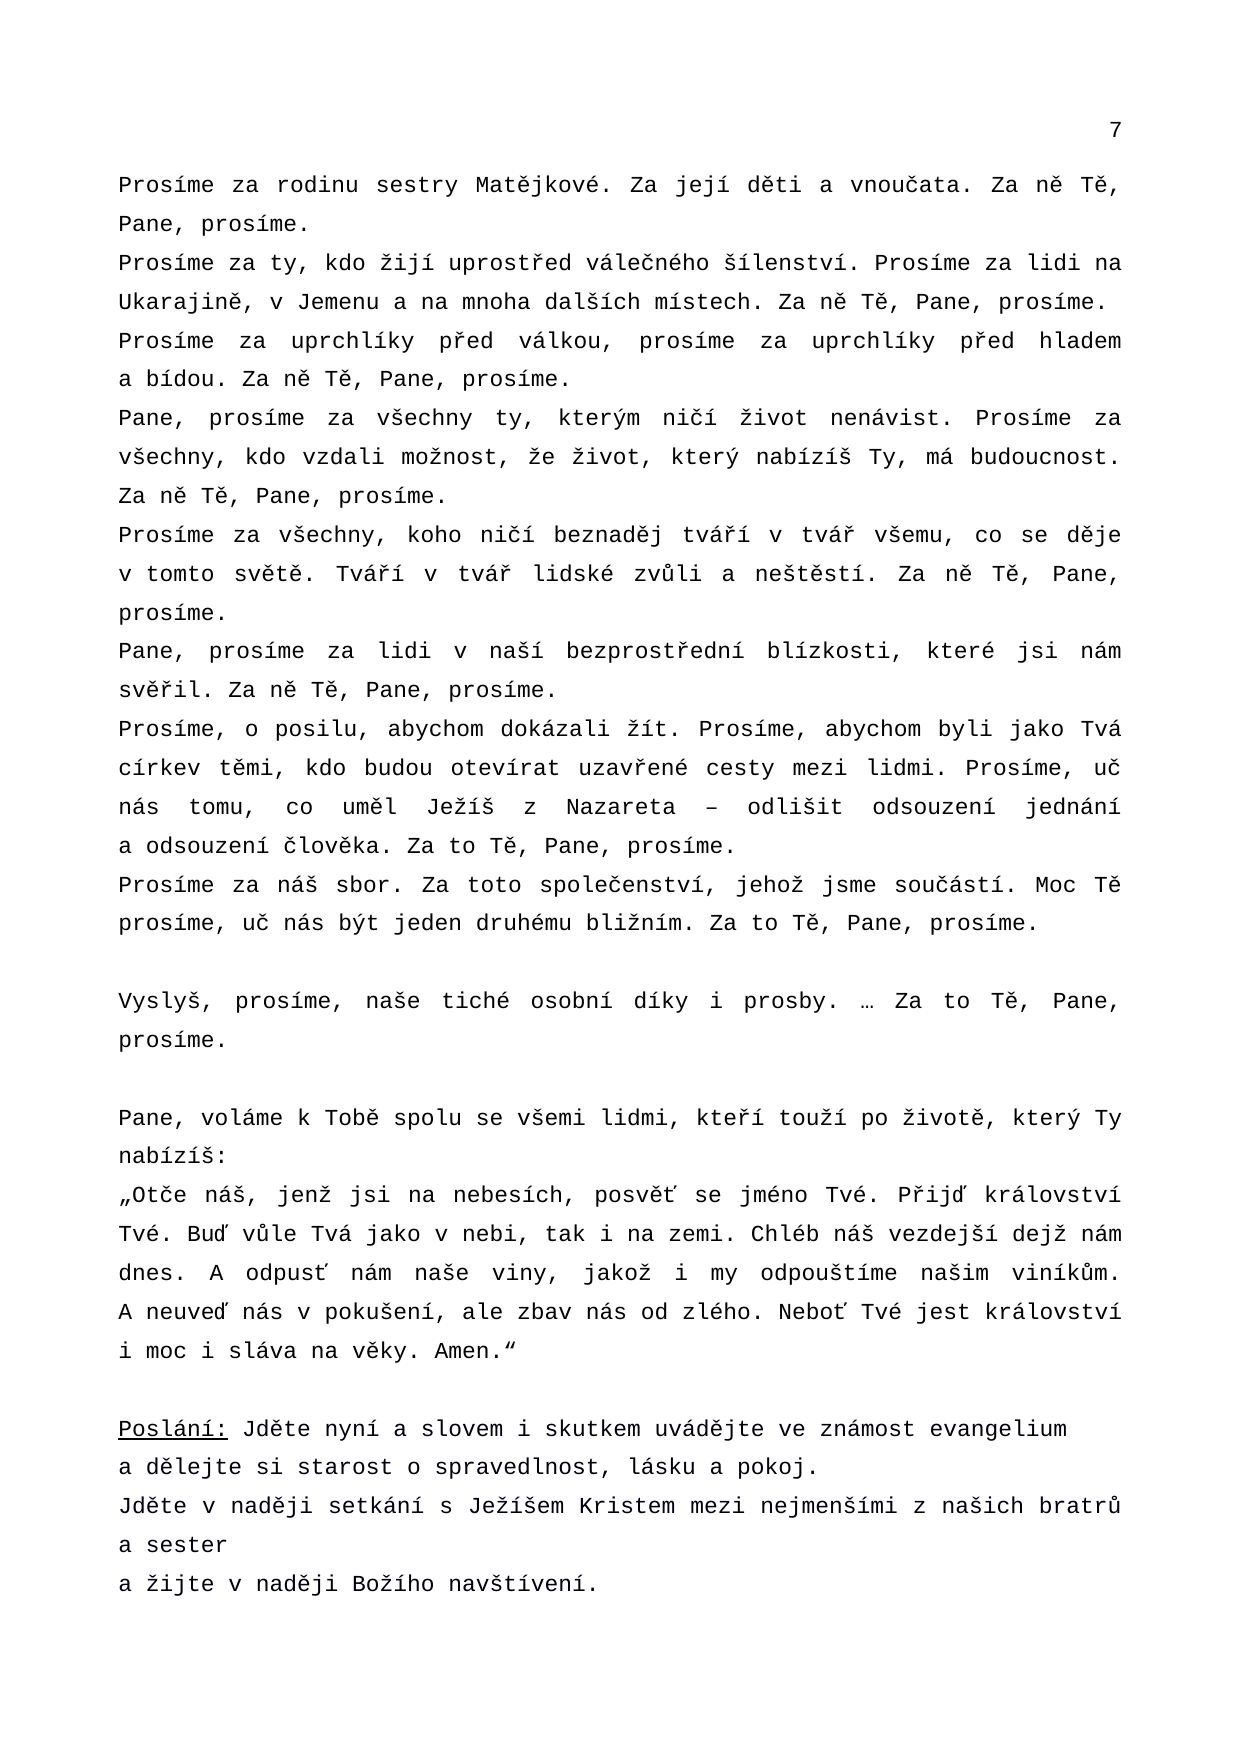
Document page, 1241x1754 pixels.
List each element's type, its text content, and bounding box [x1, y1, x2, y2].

text Pane, prosíme za všechny ty, kterým ničí život nenávist. Prosíme za všechny, kdo vzdali možnost, že život, který nabízíš Ty, má budoucnost. Za ně Tě, Pane, prosíme. [118, 407, 1122, 510]
text a žijte v naději Božího navštívení. [118, 1572, 1122, 1598]
text Prosíme za uprchlíky před válkou, prosíme za uprchlíky před hladem a bídou. Za ně Tě, Pane, prosíme. [118, 329, 1122, 394]
text Vyslyš, prosíme, naše tiché osobní díky i prosby. … Za to Tě, Pane, prosíme. [118, 989, 1122, 1054]
text Poslání: Jděte nyní a slovem i skutkem uvádějte ve známost evangelium a dělejte si starost o spravedlnost, lásku a pokoj. [118, 1417, 1122, 1482]
text Prosíme, o posilu, abychom dokázali žít. Prosíme, abychom byli jako Tvá církev těmi, kdo budou otevírat uzavřené cesty mezi lidmi. Prosíme, uč nás tomu, co uměl Ježíš z Nazareta – odlišit odsouzení jednání a odsouzení člověka. Za to Tě, Pane, prosíme. [118, 717, 1122, 860]
text Prosíme za všechny, koho ničí beznaděj tváří v tvář všemu, co se děje v tomto světě. Tváří v tvář lidské zvůli a neštěstí. Za ně Tě, Pane, prosíme. [118, 523, 1122, 627]
text Prosíme za ty, kdo žijí uprostřed válečného šílenství. Prosíme za lidi na Ukarajině, v Jemenu a na mnoha dalších místech. Za ně Tě, Pane, prosíme. [118, 251, 1122, 316]
text Pane, voláme k Tobě spolu se všemi lidmi, kteří touží po životě, který Ty nabízíš: [118, 1106, 1122, 1171]
text Prosíme za rodinu sestry Matějkové. Za její děti a vnoučata. Za ně Tě, Pane, prosíme. [118, 173, 1122, 238]
text Jděte v naději setkání s Ježíšem Kristem mezi nejmenšími z našich bratrů a sester [118, 1494, 1122, 1559]
text Pane, prosíme za lidi v naší bezprostřední blízkosti, které jsi nám svěřil. Za ně Tě, Pane, prosíme. [118, 640, 1122, 704]
text „Otče náš, jenž jsi na nebesích, posvěť se jméno Tvé. Přijď království Tvé. Buď vůle Tvá jako v nebi, tak i na zemi. Chléb náš vezdejší dejž nám dnes. A odpusť nám naše viny, jakož i my odpouštíme našim viníkům. A neuveď nás v pokušení, ale zbav nás od zlého. Neboť Tvé jest království i moc i sláva na věky. Amen.“ [118, 1184, 1122, 1365]
text Prosíme za náš sbor. Za toto společenství, jehož jsme součástí. Moc Tě prosíme, uč nás být jeden druhému bližním. Za to Tě, Pane, prosíme. [118, 873, 1122, 938]
